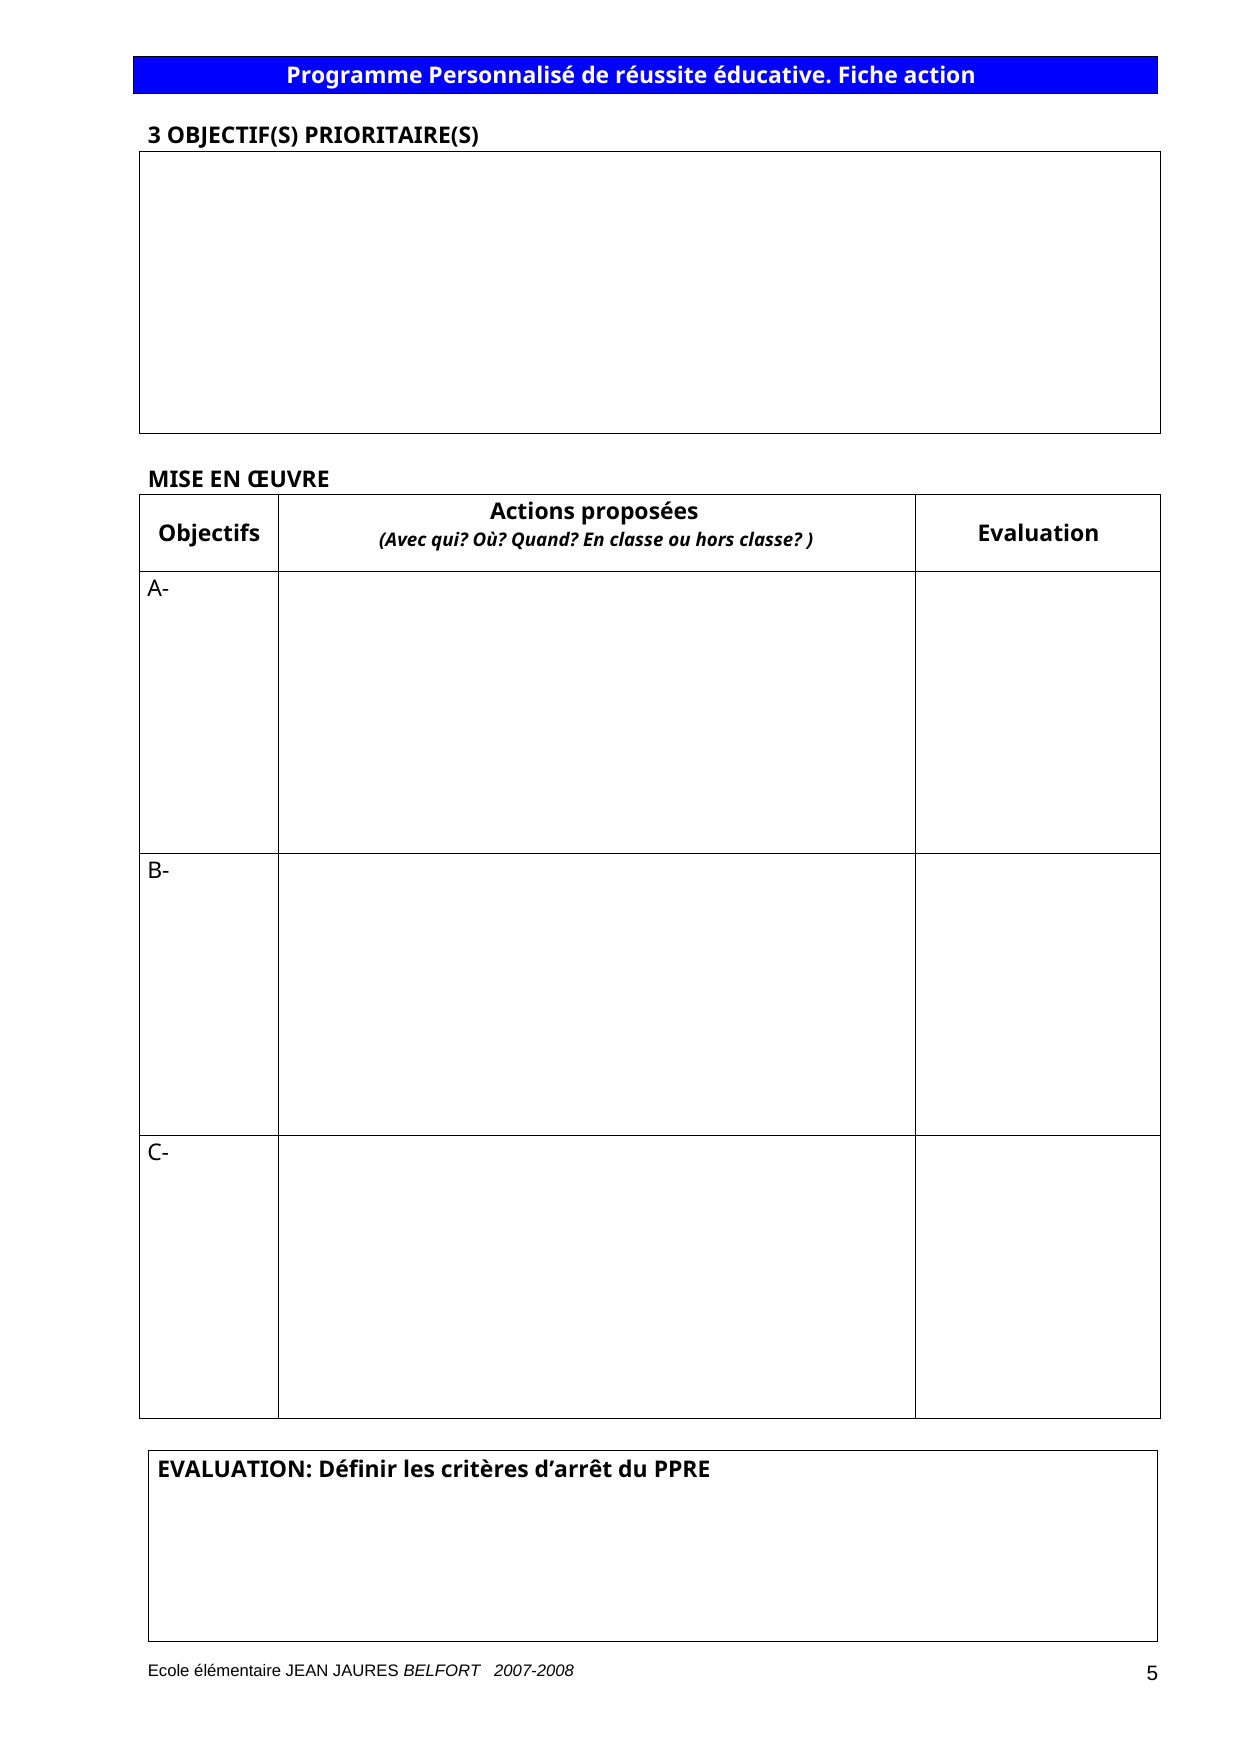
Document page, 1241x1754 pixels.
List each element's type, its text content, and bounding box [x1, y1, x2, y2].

text Programme Personnalisé de réussite éducative. Fiche action [134, 57, 1157, 93]
table_header Evaluation [916, 495, 1160, 571]
table_cell [279, 1136, 915, 1418]
table_cell [916, 572, 1160, 853]
subtitle 3 OBJECTIF(S) PRIORITAIRE(S) [148, 119, 1158, 151]
table_cell B- [140, 854, 278, 1135]
table_cell C- [140, 1136, 278, 1418]
text MISE EN ŒUVRE [148, 463, 1158, 494]
table_cell [279, 572, 915, 853]
table_cell [916, 1136, 1160, 1418]
table_header Objectifs [140, 495, 278, 571]
table_cell [916, 854, 1160, 1135]
table_header [140, 152, 1160, 433]
text EVALUATION: Définir les critères d’arrêt du PPRE [149, 1451, 1157, 1484]
table_header Actions proposées (Avec qui? Où? Quand? En classe ou hors classe? ) [279, 495, 915, 571]
table_cell [279, 854, 915, 1135]
table_cell A- [140, 572, 278, 853]
